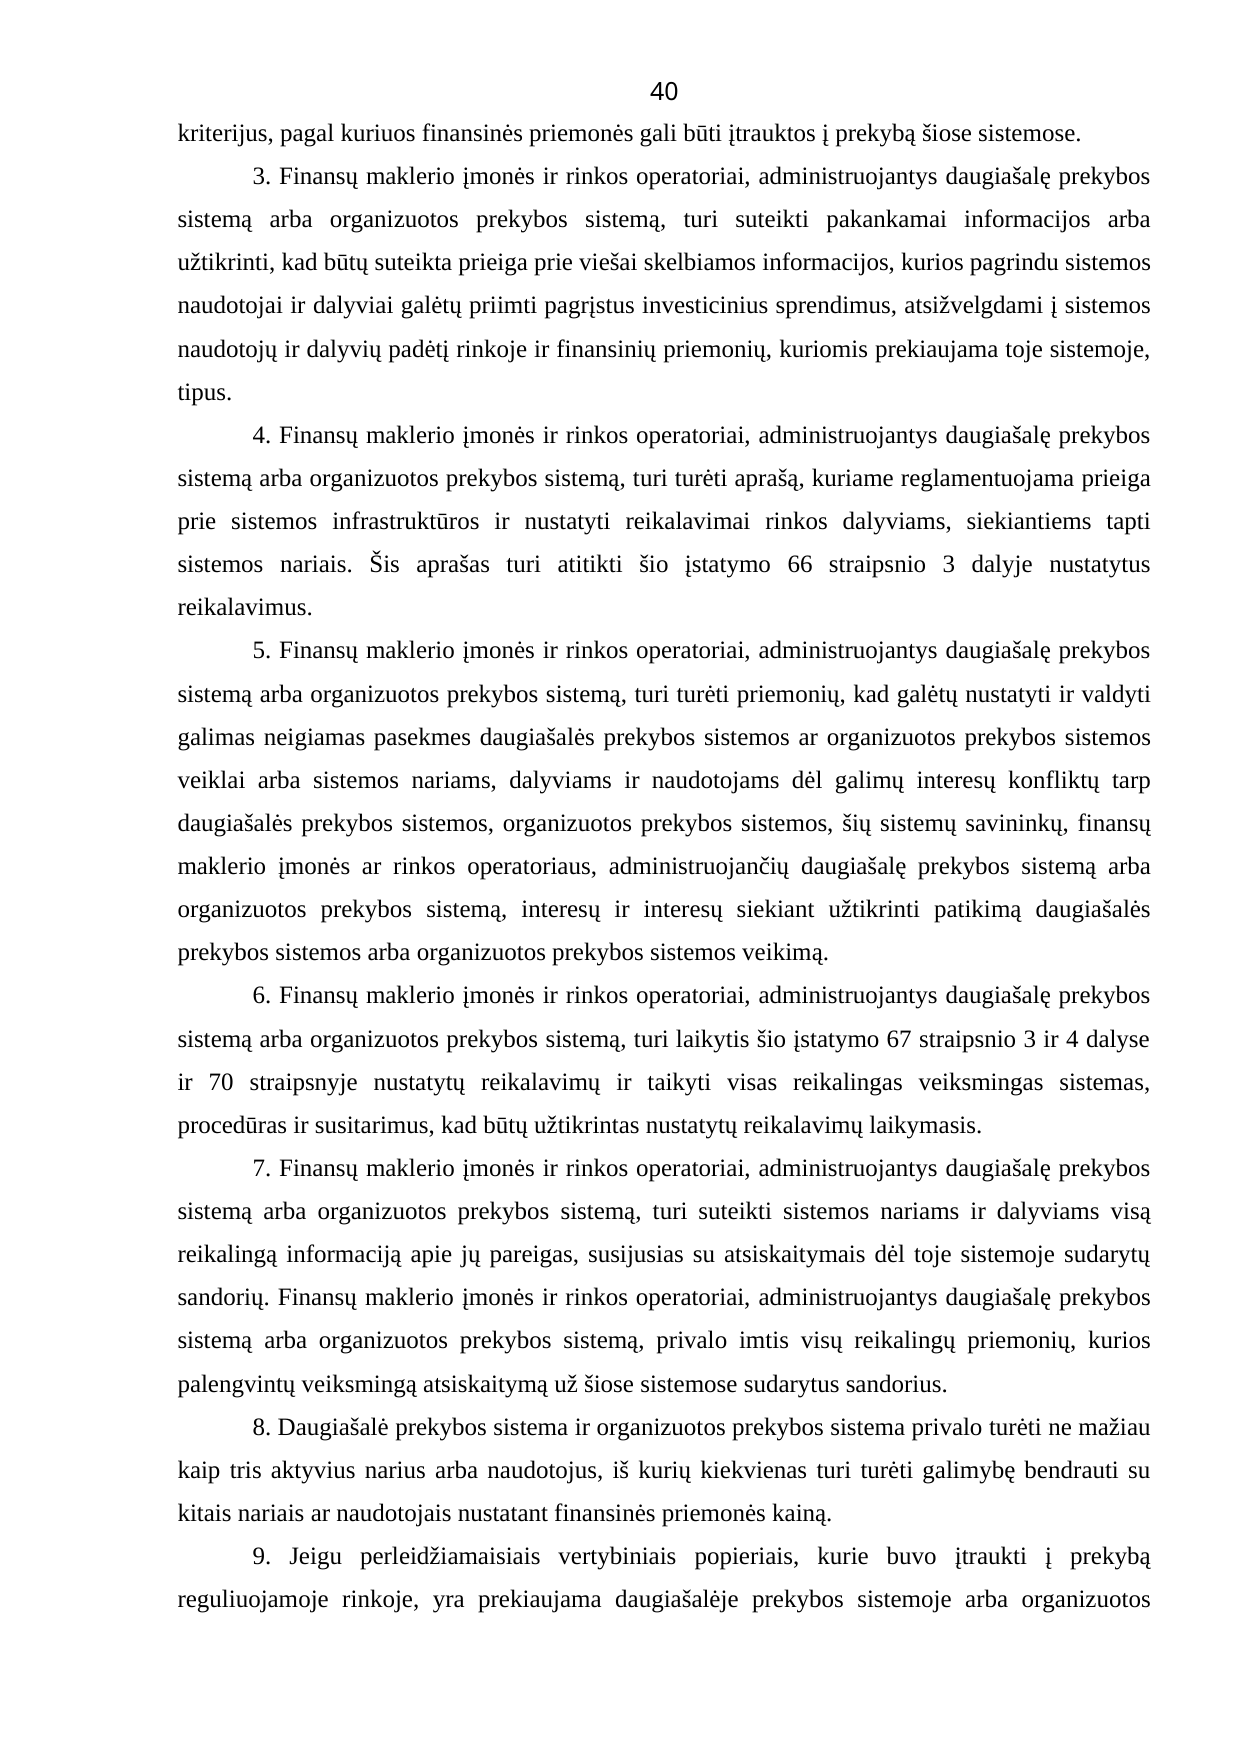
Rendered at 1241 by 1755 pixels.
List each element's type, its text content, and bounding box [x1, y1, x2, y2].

text 7. Finansų maklerio įmonės ir rinkos operatoriai, administruojantys daugiašalę prekybos sistemą arba organizuotos prekybos sistemą, turi suteikti sistemos nariams ir dalyviams visą reikalingą informaciją apie jų pareigas, susijusias su atsiskaitymais dėl toje sistemoje sudarytų sandorių. Finansų maklerio įmonės ir rinkos operatoriai, administruojantys daugiašalę prekybos sistemą arba organizuotos prekybos sistemą, privalo imtis visų reikalingų priemonių, kurios palengvintų veiksmingą atsiskaitymą už šiose sistemose sudarytus sandorius. [177, 1153, 1152, 1397]
text 6. Finansų maklerio įmonės ir rinkos operatoriai, administruojantys daugiašalę prekybos sistemą arba organizuotos prekybos sistemą, turi laikytis šio įstatymo 67 straipsnio 3 ir 4 dalyse ir 70 straipsnyje nustatytų reikalavimų ir taikyti visas reikalingas veiksmingas sistemas, procedūras ir susitarimus, kad būtų užtikrintas nustatytų reikalavimų laikymasis. [177, 981, 1152, 1139]
text 9. Jeigu perleidžiamaisiais vertybiniais popieriais, kurie buvo įtraukti į prekybą reguliuojamoje rinkoje, yra prekiaujama daugiašalėje prekybos sistemoje arba organizuotos [177, 1541, 1152, 1613]
text 8. Daugiašalė prekybos sistema ir organizuotos prekybos sistema privalo turėti ne mažiau kaip tris aktyvius narius arba naudotojus, iš kurių kiekvienas turi turėti galimybę bendrauti su kitais nariais ar naudotojais nustatant finansinės priemonės kainą. [177, 1412, 1152, 1527]
text kriterijus, pagal kuriuos finansinės priemonės gali būti įtrauktos į prekybą šiose sistemose. [177, 118, 1152, 147]
text 5. Finansų maklerio įmonės ir rinkos operatoriai, administruojantys daugiašalę prekybos sistemą arba organizuotos prekybos sistemą, turi turėti priemonių, kad galėtų nustatyti ir valdyti galimas neigiamas pasekmes daugiašalės prekybos sistemos ar organizuotos prekybos sistemos veiklai arba sistemos nariams, dalyviams ir naudotojams dėl galimų interesų konfliktų tarp daugiašalės prekybos sistemos, organizuotos prekybos sistemos, šių sistemų savininkų, finansų maklerio įmonės ar rinkos operatoriaus, administruojančių daugiašalę prekybos sistemą arba organizuotos prekybos sistemą, interesų ir interesų siekiant užtikrinti patikimą daugiašalės prekybos sistemos arba organizuotos prekybos sistemos veikimą. [177, 636, 1152, 966]
text 3. Finansų maklerio įmonės ir rinkos operatoriai, administruojantys daugiašalę prekybos sistemą arba organizuotos prekybos sistemą, turi suteikti pakankamai informacijos arba užtikrinti, kad būtų suteikta prieiga prie viešai skelbiamos informacijos, kurios pagrindu sistemos naudotojai ir dalyviai galėtų priimti pagrįstus investicinius sprendimus, atsižvelgdami į sistemos naudotojų ir dalyvių padėtį rinkoje ir finansinių priemonių, kuriomis prekiaujama toje sistemoje, tipus. [177, 161, 1152, 406]
text 4. Finansų maklerio įmonės ir rinkos operatoriai, administruojantys daugiašalę prekybos sistemą arba organizuotos prekybos sistemą, turi turėti aprašą, kuriame reglamentuojama prieiga prie sistemos infrastruktūros ir nustatyti reikalavimai rinkos dalyviams, siekiantiems tapti sistemos nariais. Šis aprašas turi atitikti šio įstatymo 66 straipsnio 3 dalyje nustatytus reikalavimus. [177, 420, 1152, 621]
